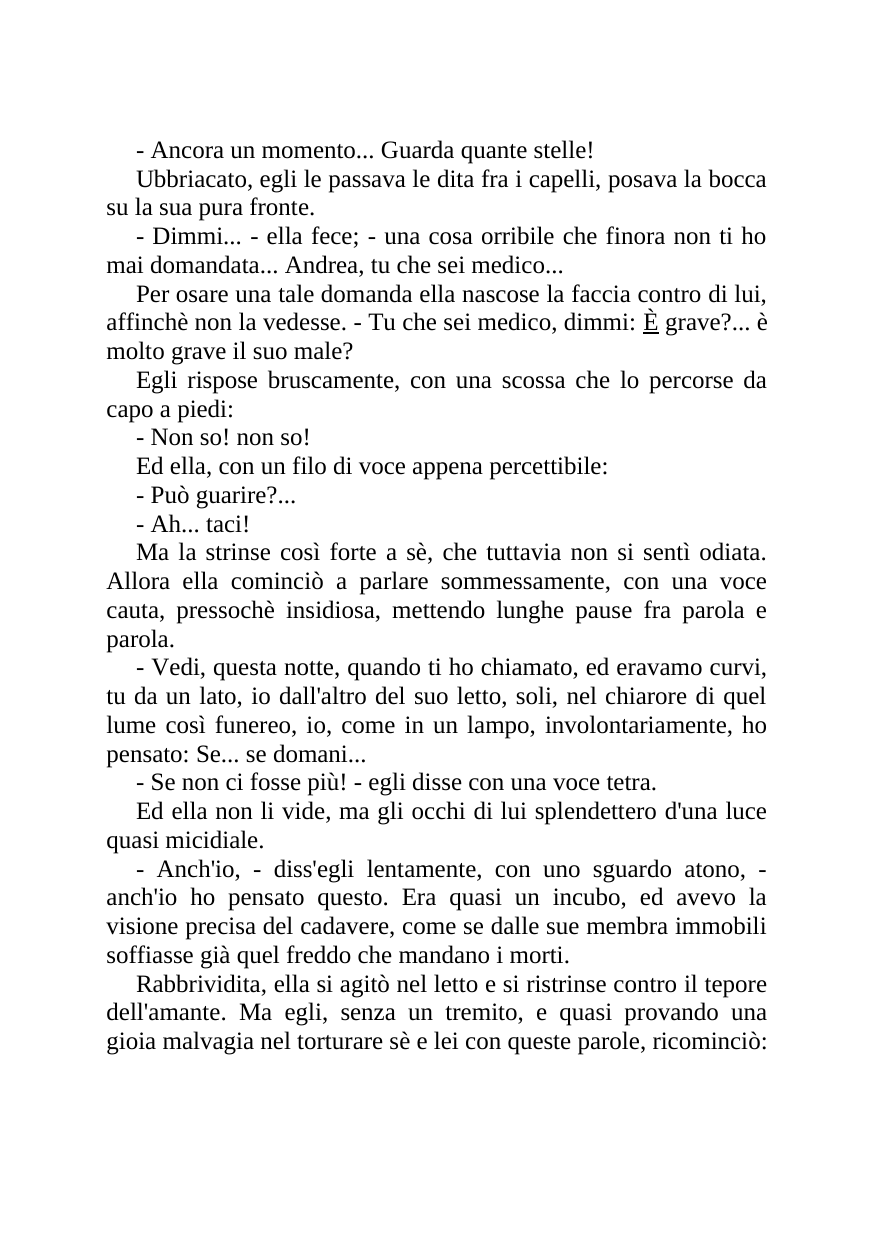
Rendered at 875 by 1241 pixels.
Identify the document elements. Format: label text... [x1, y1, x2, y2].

text Per osare una tale domanda ella nascose la faccia contro di lui, affinchè non la vedesse. - Tu che sei medico, dimmi: È grave?... è molto grave il suo male? [106, 279, 768, 365]
text Ed ella, con un filo di voce appena percettibile: [106, 451, 768, 480]
text - Ancora un momento... Guarda quante stelle! [106, 135, 768, 164]
text Rabbrividita, ella si agitò nel letto e si ristrinse contro il tepore dell'amante. Ma egli, senza un tremito, e quasi provando una gioia malvagia nel torturare sè e lei con queste parole, ricominciò: [106, 969, 768, 1055]
text Ma la strinse così forte a sè, che tuttavia non si sentì odiata. Allora ella cominciò a parlare sommessamente, con una voce cauta, pressochè insidiosa, mettendo lunghe pause fra parola e parola. [106, 537, 768, 652]
text Ubbriacato, egli le passava le dita fra i capelli, posava la bocca su la sua pura fronte. [106, 164, 768, 221]
text Ed ella non li vide, ma gli occhi di lui splendettero d'una luce quasi micidiale. [106, 796, 768, 854]
text - Se non ci fosse più! - egli disse con una voce tetra. [106, 767, 768, 796]
text - Può guarire?... [106, 480, 768, 509]
text - Ah... taci! [106, 509, 768, 537]
text - Non so! non so! [106, 422, 768, 451]
text - Anch'io, - diss'egli lentamente, con uno sguardo atono, - anch'io ho pensato questo. Era quasi un incubo, ed avevo la visione precisa del cadavere, come se dalle sue membra immobili soffiasse già quel freddo che mandano i morti. [106, 854, 768, 969]
text - Vedi, questa notte, quando ti ho chiamato, ed eravamo curvi, tu da un lato, io dall'altro del suo letto, soli, nel chiarore di quel lume così funereo, io, come in un lampo, involontariamente, ho pensato: Se... se domani... [106, 652, 768, 767]
text Egli rispose bruscamente, con una scossa che lo percorse da capo a piedi: [106, 365, 768, 422]
text - Dimmi... - ella fece; - una cosa orribile che finora non ti ho mai domandata... Andrea, tu che sei medico... [106, 221, 768, 279]
